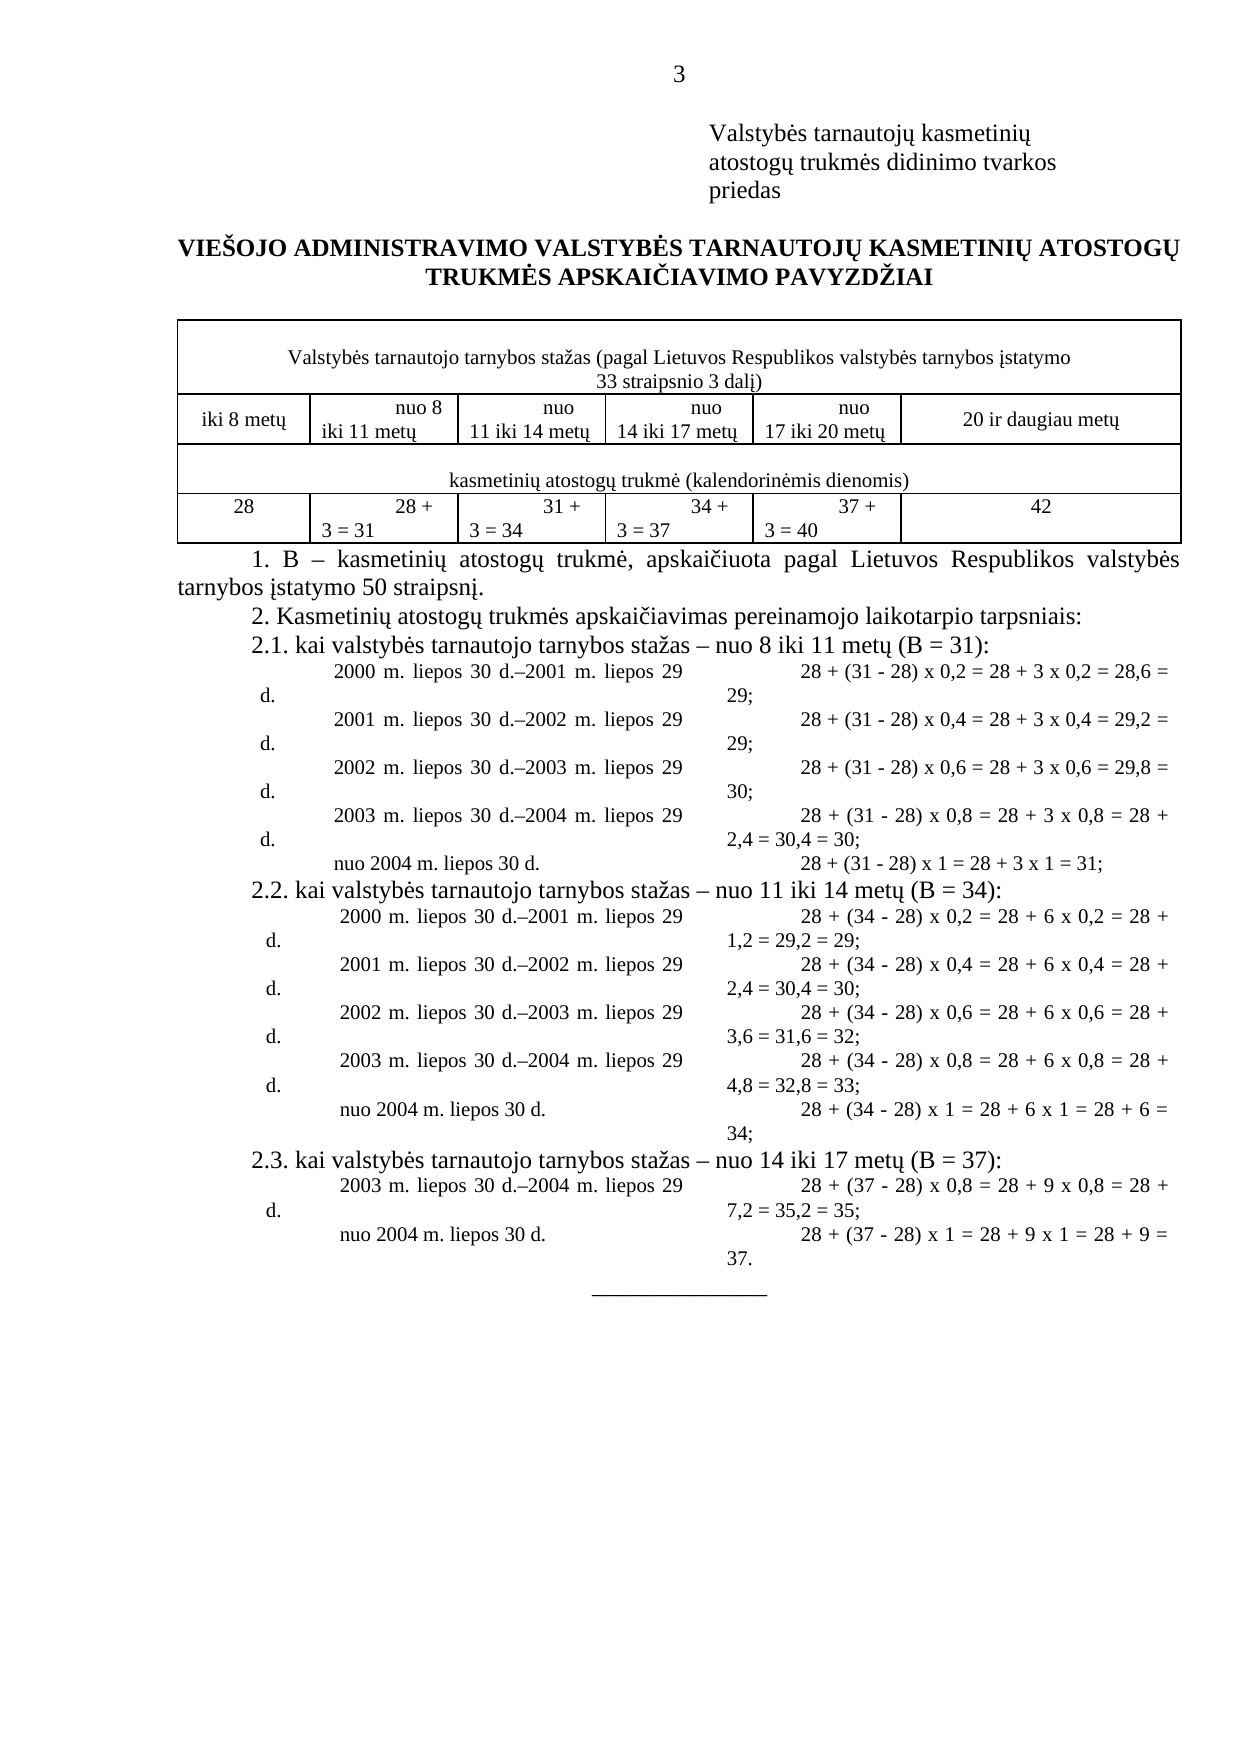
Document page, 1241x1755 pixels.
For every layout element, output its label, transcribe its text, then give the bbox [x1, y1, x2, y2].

table_cell 31 + 3 = 34 [459, 494, 605, 542]
table_cell iki 8 metų [178, 395, 309, 443]
table_cell nuo 8 iki 11 metų [311, 395, 457, 443]
table_cell 2002 m. liepos 30 d.–2003 m. liepos 29 d. [177, 1000, 694, 1048]
table_cell 37 + 3 = 40 [754, 494, 900, 542]
text 2. Kasmetinių atostogų trukmės apskaičiavimas pereinamojo laikotarpio tarpsniais: [177, 601, 1181, 630]
table_header 28 + (31 - 28) x 0,2 = 28 + 3 x 0,2 = 28,6 = 29; [694, 659, 1181, 707]
table_cell 28 + (34 - 28) x 0,8 = 28 + 6 x 0,8 = 28 + 4,8 = 32,8 = 33; [694, 1049, 1181, 1097]
table_header 2000 m. liepos 30 d.–2001 m. liepos 29 d. [177, 904, 694, 952]
table_cell 2002 m. liepos 30 d.–2003 m. liepos 29 d. [177, 755, 694, 803]
table_cell nuo 2004 m. liepos 30 d. [177, 851, 694, 875]
table_cell 2003 m. liepos 30 d.–2004 m. liepos 29 d. [177, 1049, 694, 1097]
table_cell 28 + (37 - 28) x 1 = 28 + 9 x 1 = 28 + 9 = 37. [694, 1222, 1181, 1270]
table_cell 28 + (31 - 28) x 0,6 = 28 + 3 x 0,6 = 29,8 = 30; [694, 755, 1181, 803]
table_header 2000 m. liepos 30 d.–2001 m. liepos 29 d. [177, 659, 694, 707]
table_cell 2001 m. liepos 30 d.–2002 m. liepos 29 d. [177, 707, 694, 755]
table_cell 28 [178, 494, 309, 542]
table_cell 28 + (34 - 28) x 0,6 = 28 + 6 x 0,6 = 28 + 3,6 = 31,6 = 32; [694, 1000, 1181, 1048]
text atostogų trukmės didinimo tvarkos [177, 147, 1181, 176]
table_cell kasmetinių atostogų trukmė (kalendorinėmis dienomis) [178, 445, 1180, 492]
table_cell 42 [902, 494, 1180, 542]
text 2.2. kai valstybės tarnautojo tarnybos stažas – nuo 11 iki 14 metų (B = 34): [177, 875, 1181, 904]
table_cell 28 + 3 = 31 [311, 494, 457, 542]
table_header 28 + (34 - 28) x 0,2 = 28 + 6 x 0,2 = 28 + 1,2 = 29,2 = 29; [694, 904, 1181, 952]
text 2.3. kai valstybės tarnautojo tarnybos stažas – nuo 14 iki 17 metų (B = 37): [177, 1145, 1181, 1173]
table_cell 20 ir daugiau metų [902, 395, 1180, 443]
table_cell 34 + 3 = 37 [606, 494, 752, 542]
text ______________ [177, 1270, 1181, 1298]
text 2.1. kai valstybės tarnautojo tarnybos stažas – nuo 8 iki 11 metų (B = 31): [177, 630, 1181, 659]
text Valstybės tarnautojų kasmetinių [177, 118, 1181, 147]
table_cell nuo 11 iki 14 metų [459, 395, 605, 443]
table_header Valstybės tarnautojo tarnybos stažas (pagal Lietuvos Respublikos valstybės tarnybos įstatymo 33 straipsnio 3 dalį) [178, 321, 1180, 393]
text 1. B – kasmetinių atostogų trukmė, apskaičiuota pagal Lietuvos Respublikos valstybės tarnybos įstatymo 50 straipsnį. [177, 544, 1181, 601]
table_header 28 + (37 - 28) x 0,8 = 28 + 9 x 0,8 = 28 + 7,2 = 35,2 = 35; [694, 1174, 1181, 1222]
text VIEŠOJO ADMINISTRAVIMO VALSTYBĖS TARNAUTOJŲ KASMETINIŲ ATOSTOGŲ TRUKMĖS APSKAIČIAVIMO PAVYZDŽIAI [177, 233, 1181, 291]
table_cell nuo 2004 m. liepos 30 d. [177, 1222, 694, 1270]
table_cell 2003 m. liepos 30 d.–2004 m. liepos 29 d. [177, 803, 694, 851]
table_cell 28 + (31 - 28) x 1 = 28 + 3 x 1 = 31; [694, 851, 1181, 875]
table_cell nuo 14 iki 17 metų [606, 395, 752, 443]
table_cell nuo 17 iki 20 metų [754, 395, 900, 443]
table_cell 28 + (31 - 28) x 0,4 = 28 + 3 x 0,4 = 29,2 = 29; [694, 707, 1181, 755]
text priedas [177, 176, 1181, 204]
table_cell 28 + (34 - 28) x 1 = 28 + 6 x 1 = 28 + 6 = 34; [694, 1097, 1181, 1145]
table_header 2003 m. liepos 30 d.–2004 m. liepos 29 d. [177, 1174, 694, 1222]
table_cell 28 + (31 - 28) x 0,8 = 28 + 3 x 0,8 = 28 + 2,4 = 30,4 = 30; [694, 803, 1181, 851]
table_cell 2001 m. liepos 30 d.–2002 m. liepos 29 d. [177, 952, 694, 1000]
table_cell 28 + (34 - 28) x 0,4 = 28 + 6 x 0,4 = 28 + 2,4 = 30,4 = 30; [694, 952, 1181, 1000]
table_cell nuo 2004 m. liepos 30 d. [177, 1097, 694, 1145]
